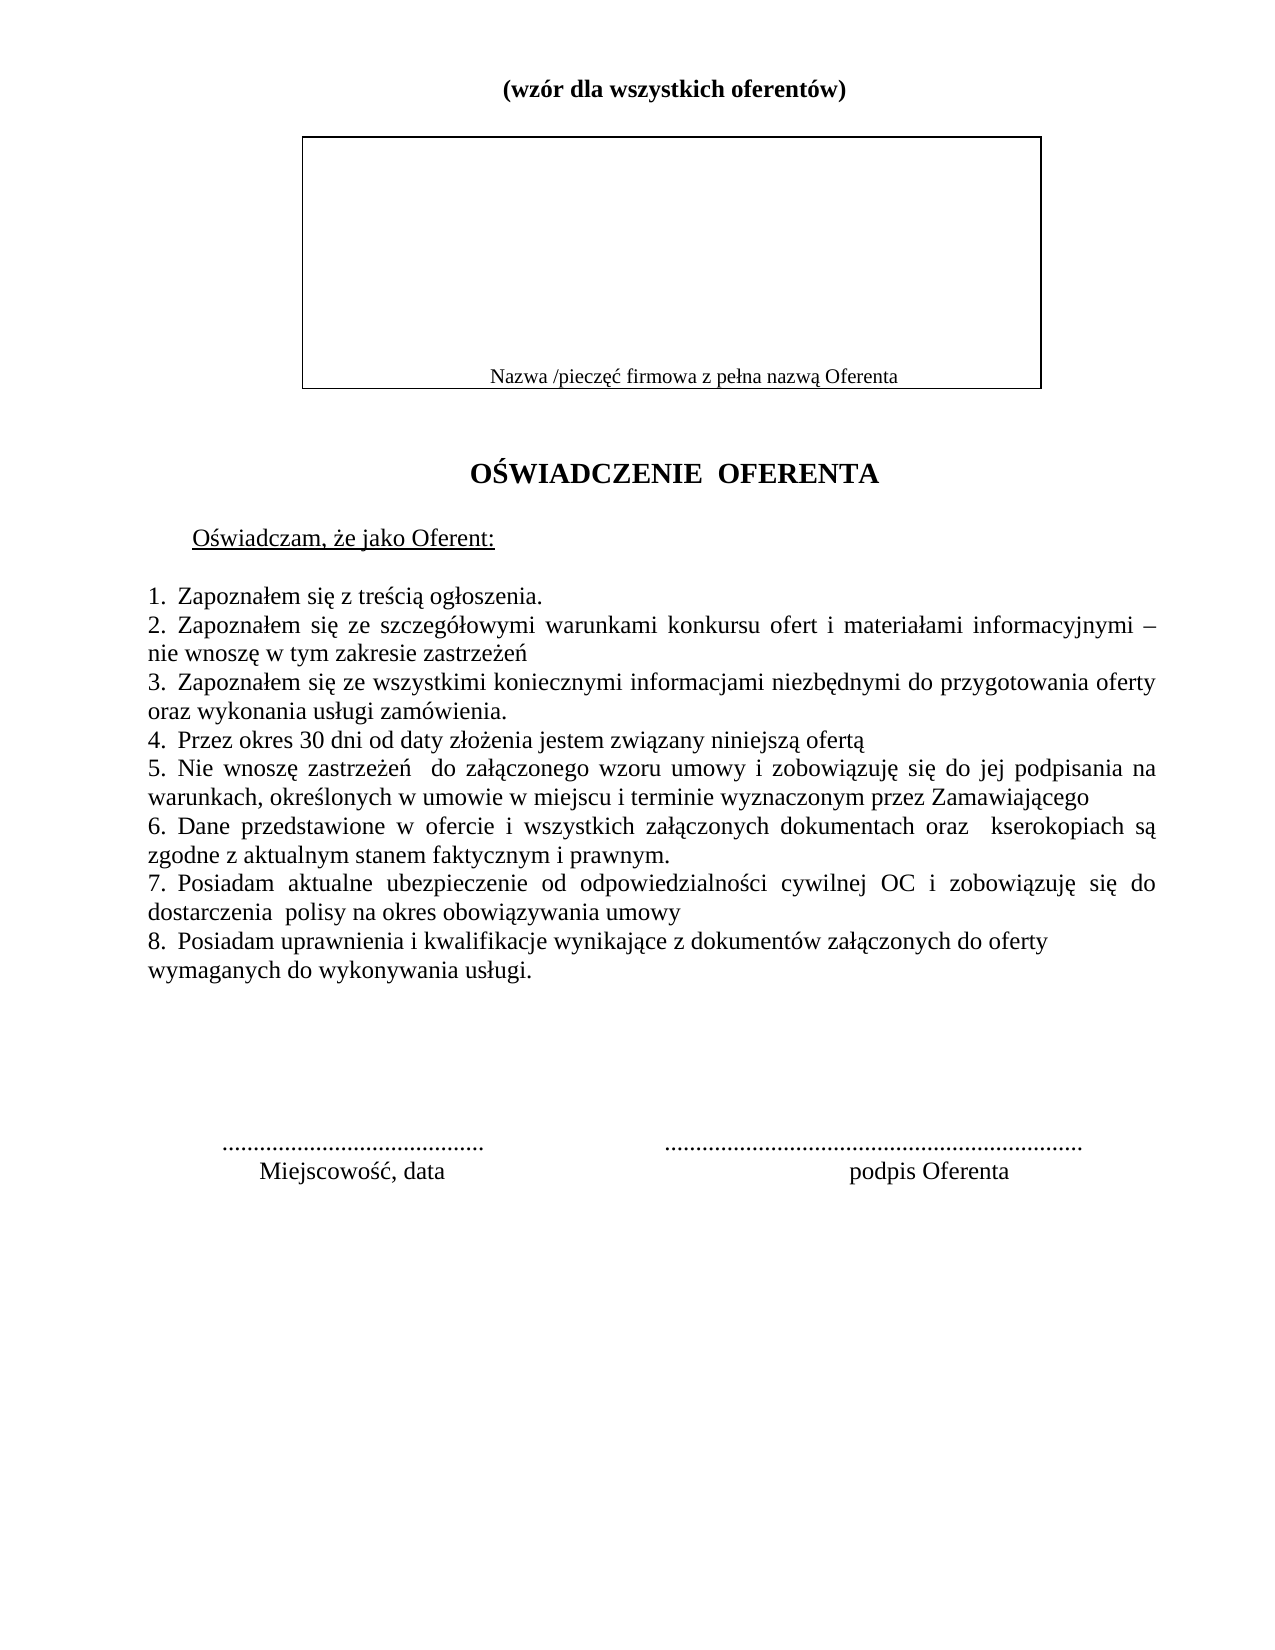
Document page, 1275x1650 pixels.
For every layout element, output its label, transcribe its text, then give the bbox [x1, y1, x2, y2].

list Zapoznałem się ze szczegółowymi warunkami konkursu ofert i materiałami informacyjnymi – nie wnoszę w tym zakresie zastrzeżeń [148, 610, 1157, 667]
text Miejscowość, data podpis Oferenta [222, 1156, 1157, 1185]
text .......................................... ................................................................... [222, 1127, 1157, 1156]
list Posiadam uprawnienia i kwalifikacje wynikające z dokumentów załączonych do oferty [148, 926, 1157, 955]
list Zapoznałem się z treścią ogłoszenia. [148, 581, 1157, 610]
list Nie wnoszę zastrzeżeń do załączonego wzoru umowy i zobowiązuję się do jej podpisania na warunkach, określonych w umowie w miejscu i terminie wyznaczonym przez Zamawiającego [148, 753, 1157, 811]
text wymaganych do wykonywania usługi. [148, 955, 1157, 983]
text (wzór dla wszystkich oferentów) [192, 74, 1157, 102]
text Oświadczam, że jako Oferent: [192, 523, 1157, 552]
text OŚWIADCZENIE OFERENTA [192, 456, 1157, 490]
table_header Nazwa /pieczęć firmowa z pełna nazwą Oferenta [303, 138, 1040, 388]
list Przez okres 30 dni od daty złożenia jestem związany niniejszą ofertą [148, 725, 1157, 753]
list Posiadam aktualne ubezpieczenie od odpowiedzialności cywilnej OC i zobowiązuję się do dostarczenia polisy na okres obowiązywania umowy [148, 868, 1157, 926]
list Zapoznałem się ze wszystkimi koniecznymi informacjami niezbędnymi do przygotowania oferty oraz wykonania usługi zamówienia. [148, 667, 1157, 725]
list Dane przedstawione w ofercie i wszystkich załączonych dokumentach oraz kserokopiach są zgodne z aktualnym stanem faktycznym i prawnym. [148, 811, 1157, 868]
